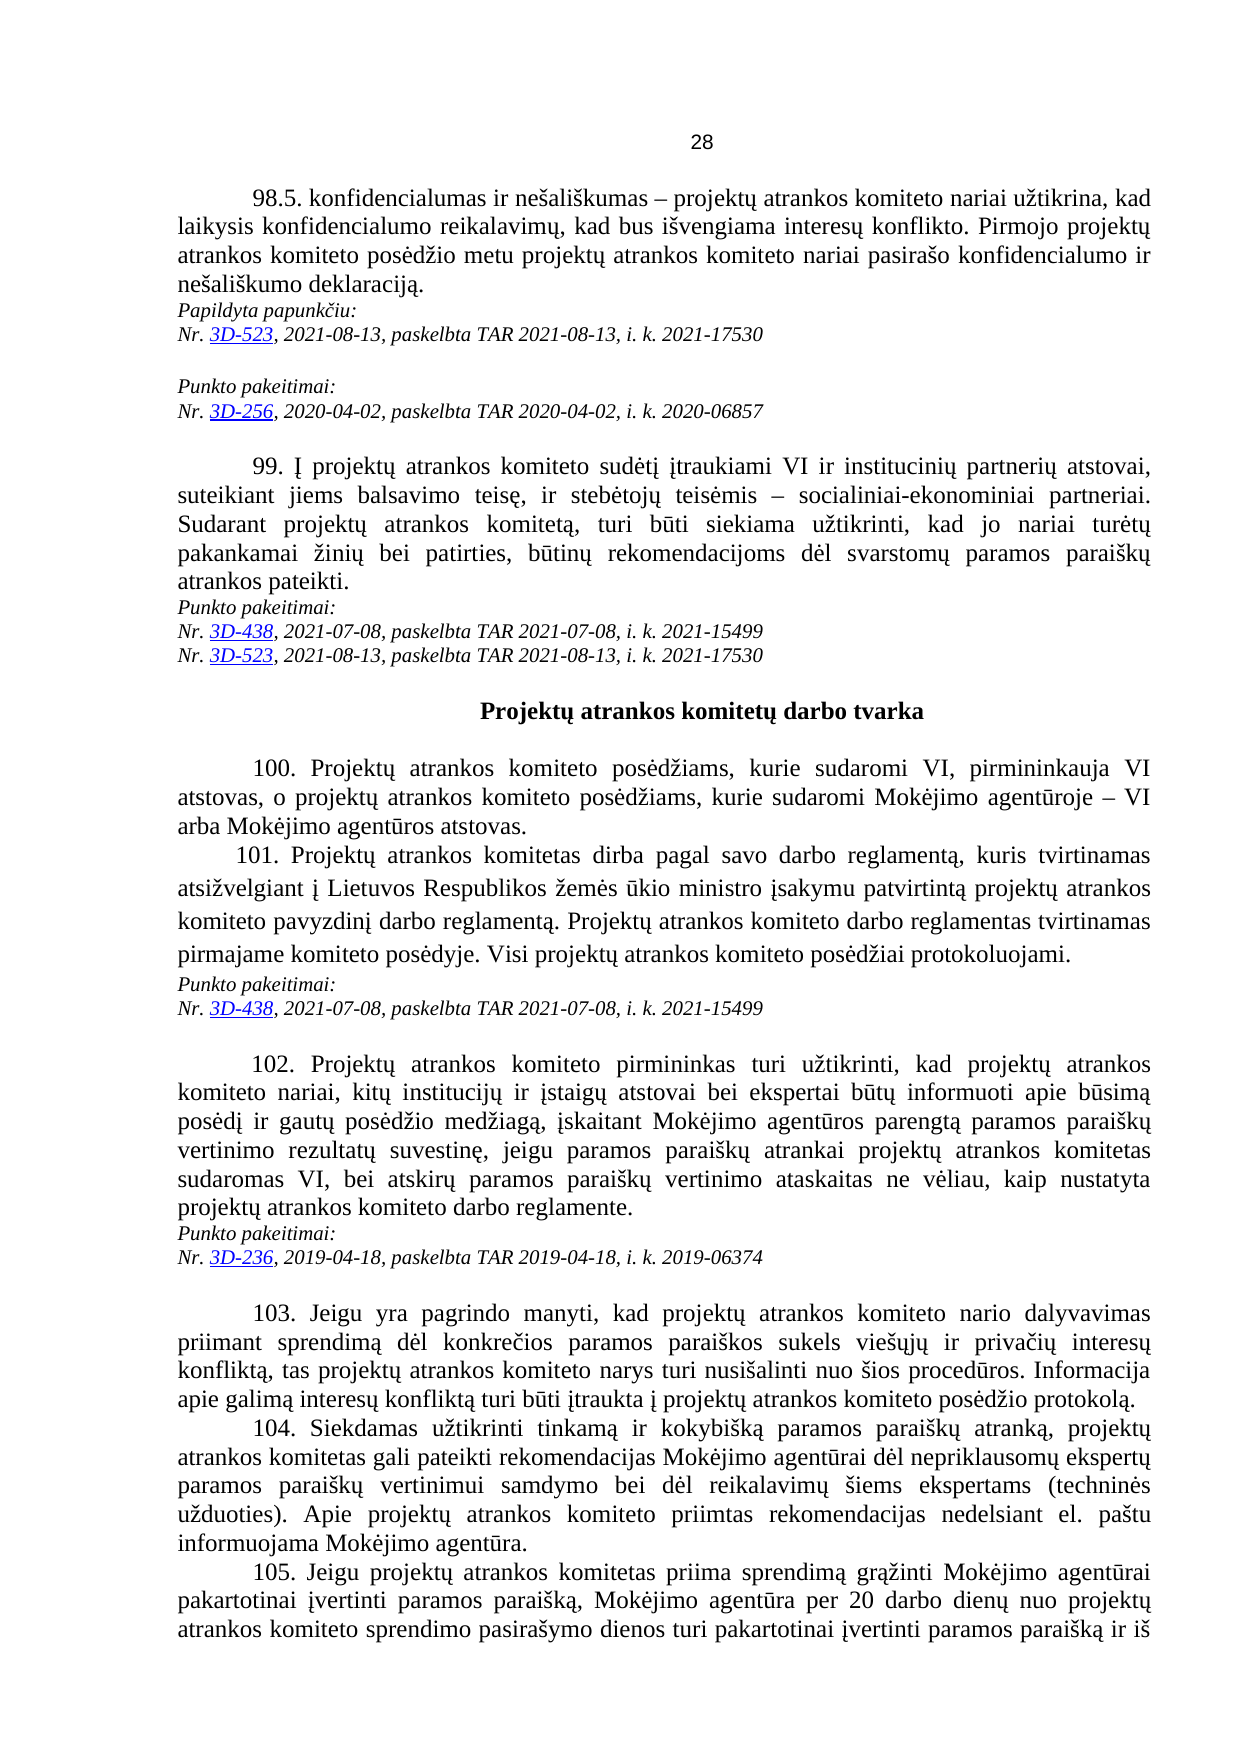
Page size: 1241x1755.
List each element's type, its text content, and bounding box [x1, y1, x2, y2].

text 104. Siekdamas užtikrinti tinkamą ir kokybišką paramos paraiškų atranką, projektų atrankos komitetas gali pateikti rekomendacijas Mokėjimo agentūrai dėl nepriklausomų ekspertų paramos paraiškų vertinimui samdymo bei dėl reikalavimų šiems ekspertams (techninės užduoties). Apie projektų atrankos komiteto priimtas rekomendacijas nedelsiant el. paštu informuojama Mokėjimo agentūra. [177, 1413, 1152, 1557]
text Nr. 3D-256, 2020-04-02, paskelbta TAR 2020-04-02, i. k. 2020-06857 [177, 398, 1152, 423]
text Punkto pakeitimai: [177, 595, 1152, 619]
text Nr. 3D-236, 2019-04-18, paskelbta TAR 2019-04-18, i. k. 2019-06374 [177, 1245, 1152, 1269]
text 98.5. konfidencialumas ir nešališkumas – projektų atrankos komiteto nariai užtikrina, kad laikysis konfidencialumo reikalavimų, kad bus išvengiama interesų konflikto. Pirmojo projektų atrankos komiteto posėdžio metu projektų atrankos komiteto nariai pasirašo konfidencialumo ir nešališkumo deklaraciją. [177, 183, 1152, 298]
text Papildyta papunkčiu: [177, 298, 1152, 322]
text Nr. 3D-523, 2021-08-13, paskelbta TAR 2021-08-13, i. k. 2021-17530 [177, 643, 1152, 667]
text Projektų atrankos komitetų darbo tvarka [177, 696, 1152, 725]
text 103. Jeigu yra pagrindo manyti, kad projektų atrankos komiteto nario dalyvavimas priimant sprendimą dėl konkrečios paramos paraiškos sukels viešųjų ir privačių interesų konfliktą, tas projektų atrankos komiteto narys turi nusišalinti nuo šios procedūros. Informacija apie galimą interesų konfliktą turi būti įtraukta į projektų atrankos komiteto posėdžio protokolą. [177, 1298, 1152, 1413]
text 105. Jeigu projektų atrankos komitetas priima sprendimą grąžinti Mokėjimo agentūrai pakartotinai įvertinti paramos paraišką, Mokėjimo agentūra per 20 darbo dienų nuo projektų atrankos komiteto sprendimo pasirašymo dienos turi pakartotinai įvertinti paramos paraišką ir iš [177, 1557, 1152, 1643]
text Punkto pakeitimai: [177, 374, 1152, 398]
text 102. Projektų atrankos komiteto pirmininkas turi užtikrinti, kad projektų atrankos komiteto nariai, kitų institucijų ir įstaigų atstovai bei ekspertai būtų informuoti apie būsimą posėdį ir gautų posėdžio medžiagą, įskaitant Mokėjimo agentūros parengtą paramos paraiškų vertinimo rezultatų suvestinę, jeigu paramos paraiškų atrankai projektų atrankos komitetas sudaromas VI, bei atskirų paramos paraiškų vertinimo ataskaitas ne vėliau, kaip nustatyta projektų atrankos komiteto darbo reglamente. [177, 1049, 1152, 1221]
text Nr. 3D-523, 2021-08-13, paskelbta TAR 2021-08-13, i. k. 2021-17530 [177, 322, 1152, 346]
text Nr. 3D-438, 2021-07-08, paskelbta TAR 2021-07-08, i. k. 2021-15499 [177, 996, 1152, 1020]
text 101. Projektų atrankos komitetas dirba pagal savo darbo reglamentą, kuris tvirtinamas atsižvelgiant į Lietuvos Respublikos žemės ūkio ministro įsakymu patvirtintą projektų atrankos komiteto pavyzdinį darbo reglamentą. Projektų atrankos komiteto darbo reglamentas tvirtinamas pirmajame komiteto posėdyje. Visi projektų atrankos komiteto posėdžiai protokoluojami. [177, 840, 1152, 968]
text 100. Projektų atrankos komiteto posėdžiams, kurie sudaromi VI, pirmininkauja VI atstovas, o projektų atrankos komiteto posėdžiams, kurie sudaromi Mokėjimo agentūroje – VI arba Mokėjimo agentūros atstovas. [177, 753, 1152, 840]
text Nr. 3D-438, 2021-07-08, paskelbta TAR 2021-07-08, i. k. 2021-15499 [177, 619, 1152, 643]
text 99. Į projektų atrankos komiteto sudėtį įtraukiami VI ir institucinių partnerių atstovai, suteikiant jiems balsavimo teisę, ir stebėtojų teisėmis – socialiniai-ekonominiai partneriai. Sudarant projektų atrankos komitetą, turi būti siekiama užtikrinti, kad jo nariai turėtų pakankamai žinių bei patirties, būtinų rekomendacijoms dėl svarstomų paramos paraiškų atrankos pateikti. [177, 451, 1152, 595]
text Punkto pakeitimai: [177, 972, 1152, 996]
text Punkto pakeitimai: [177, 1221, 1152, 1245]
